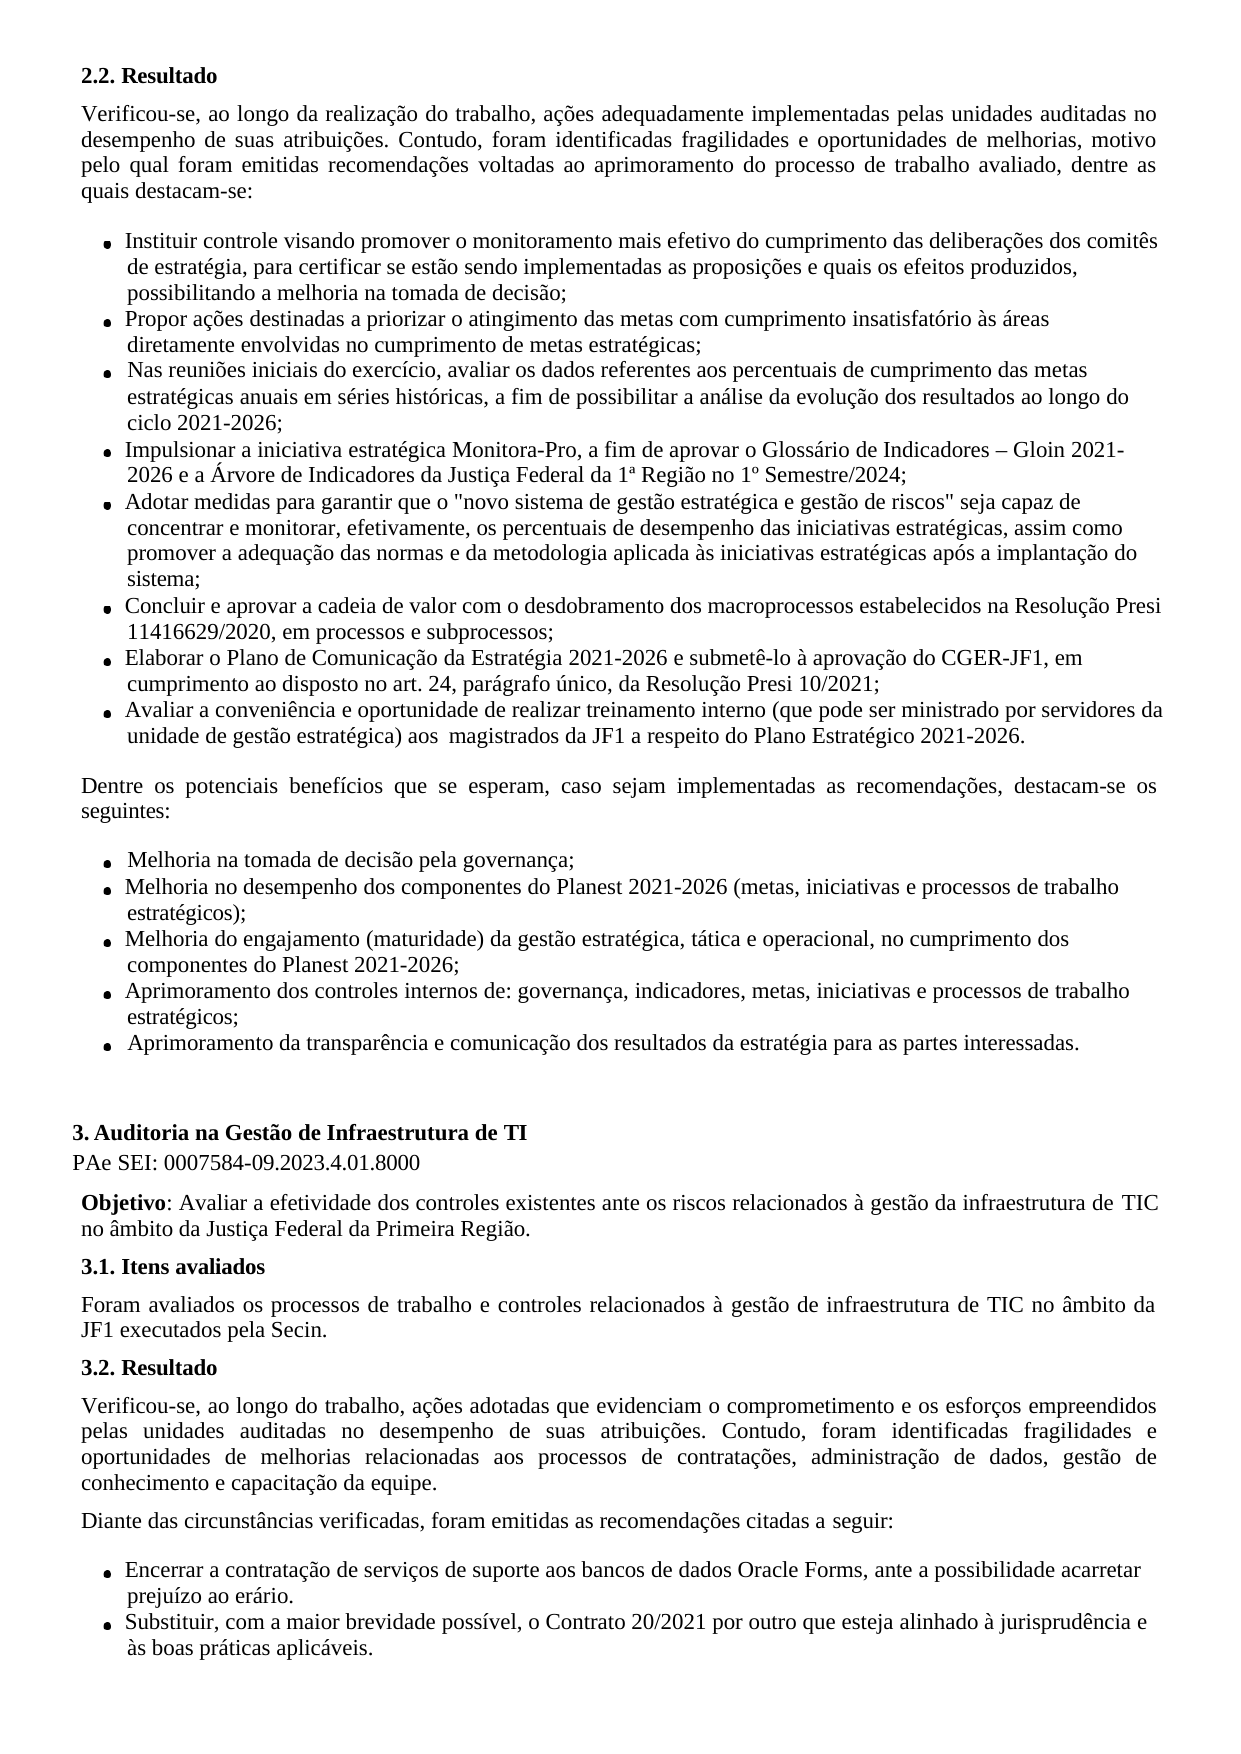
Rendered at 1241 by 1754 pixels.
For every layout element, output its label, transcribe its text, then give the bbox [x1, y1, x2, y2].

picture [103, 241, 111, 249]
subtitle Resultado [81, 62, 1181, 88]
text Substituir, com a maior brevidade possível, o Contrato 20/2021 por outro que esteja alinhado à jurisprudência e às boas práticas aplicáveis. [104, 1608, 1154, 1661]
text Melhoria na tomada de decisão pela governança; [104, 847, 1181, 873]
text Avaliar a conveniência e oportunidade de realizar treinamento interno (que pode ser ministrado por servidores da unidade de gestão estratégica) aos magistrados da JF1 a respeito do Plano Estratégico 2021-2026. [104, 696, 1166, 749]
picture [103, 991, 111, 999]
picture [103, 710, 111, 718]
text Diante das circunstâncias verificadas, foram emitidas as recomendações citadas a seguir: [81, 1507, 1181, 1533]
text Nas reuniões iniciais do exercício, avaliar os dados referentes aos percentuais de cumprimento das metas [104, 357, 1181, 383]
text Verificou-se, ao longo da realização do trabalho, ações adequadamente implementadas pelas unidades auditadas no desempenho de suas atribuições. Contudo, foram identificadas fragilidades e oportunidades de melhorias, motivo pelo qual foram emitidas recomendações voltadas ao aprimoramento do processo de trabalho avaliado, dentre as quais destacam-se: [81, 100, 1158, 204]
subtitle Resultado [81, 1354, 1181, 1380]
text Impulsionar a iniciativa estratégica Monitora-Pro, a fim de aprovar o Glossário de Indicadores – Gloin 2021- 2026 e a Árvore de Indicadores da Justiça Federal da 1ª Região no 1º Semestre/2024; [104, 436, 1166, 488]
picture [103, 1043, 111, 1051]
text Aprimoramento da transparência e comunicação dos resultados da estratégia para as partes interessadas. [104, 1030, 1181, 1056]
text Foram avaliados os processos de trabalho e controles relacionados à gestão de infraestrutura de TIC no âmbito da JF1 executados pela Secin. [81, 1291, 1158, 1343]
text Instituir controle visando promover o monitoramento mais efetivo do cumprimento das deliberações dos comitês de estratégia, para certificar se estão sendo implementadas as proposições e quais os efeitos produzidos, possibilitando a melhoria na tomada de decisão; [104, 227, 1166, 305]
text Dentre os potenciais benefícios que se esperam, caso sejam implementadas as recomendações, destacam-se os seguintes: [81, 772, 1158, 824]
picture [103, 319, 111, 327]
text Objetivo: Avaliar a efetividade dos controles existentes ante os riscos relacionados à gestão da infraestrutura de TIC no âmbito da Justiça Federal da Primeira Região. [81, 1189, 1158, 1242]
picture [103, 887, 111, 895]
picture [103, 606, 111, 614]
text Adotar medidas para garantir que o "novo sistema de gestão estratégica e gestão de riscos" seja capaz de concentrar e monitorar, efetivamente, os percentuais de desempenho das iniciativas estratégicas, assim como promover a adequação das normas e da metodologia aplicada às iniciativas estratégicas após a implantação do sistema; [104, 488, 1166, 592]
text PAe SEI: 0007584-09.2023.4.01.8000 [72, 1149, 1181, 1175]
text Melhoria do engajamento (maturidade) da gestão estratégica, tática e operacional, no cumprimento dos componentes do Planest 2021-2026; [104, 925, 1166, 977]
picture [103, 1570, 111, 1578]
text Propor ações destinadas a priorizar o atingimento das metas com cumprimento insatisfatório às áreas diretamente envolvidas no cumprimento de metas estratégicas; [104, 305, 1154, 357]
text Elaborar o Plano de Comunicação da Estratégia 2021-2026 e submetê-lo à aprovação do CGER-JF1, em cumprimento ao disposto no art. 24, parágrafo único, da Resolução Presi 10/2021; [104, 644, 1166, 696]
text estratégicas anuais em séries históricas, a fim de possibilitar a análise da evolução dos resultados ao longo do ciclo 2021-2026; [127, 383, 1166, 436]
text Concluir e aprovar a cadeia de valor com o desdobramento dos macroprocessos estabelecidos na Resolução Presi 11416629/2020, em processos e subprocessos; [104, 592, 1181, 644]
picture [103, 502, 111, 510]
picture [103, 939, 111, 947]
subtitle Auditoria na Gestão de Infraestrutura de TI [72, 1118, 1181, 1145]
picture [103, 658, 111, 666]
picture [103, 449, 111, 457]
text Verificou-se, ao longo do trabalho, ações adotadas que evidenciam o comprometimento e os esforços empreendidos pelas unidades auditadas no desempenho de suas atribuições. Contudo, foram identificadas fragilidades e oportunidades de melhorias relacionadas aos processos de contratações, administração de dados, gestão de conhecimento e capacitação da equipe. [81, 1392, 1158, 1496]
picture [103, 1622, 111, 1630]
picture [103, 370, 111, 378]
text Aprimoramento dos controles internos de: governança, indicadores, metas, iniciativas e processos de trabalho estratégicos; [104, 977, 1166, 1030]
text Encerrar a contratação de serviços de suporte aos bancos de dados Oracle Forms, ante a possibilidade acarretar prejuízo ao erário. [104, 1556, 1166, 1608]
picture [103, 860, 111, 868]
subtitle Itens avaliados [81, 1253, 1181, 1279]
text Melhoria no desempenho dos componentes do Planest 2021-2026 (metas, iniciativas e processos de trabalho estratégicos); [104, 873, 1166, 925]
